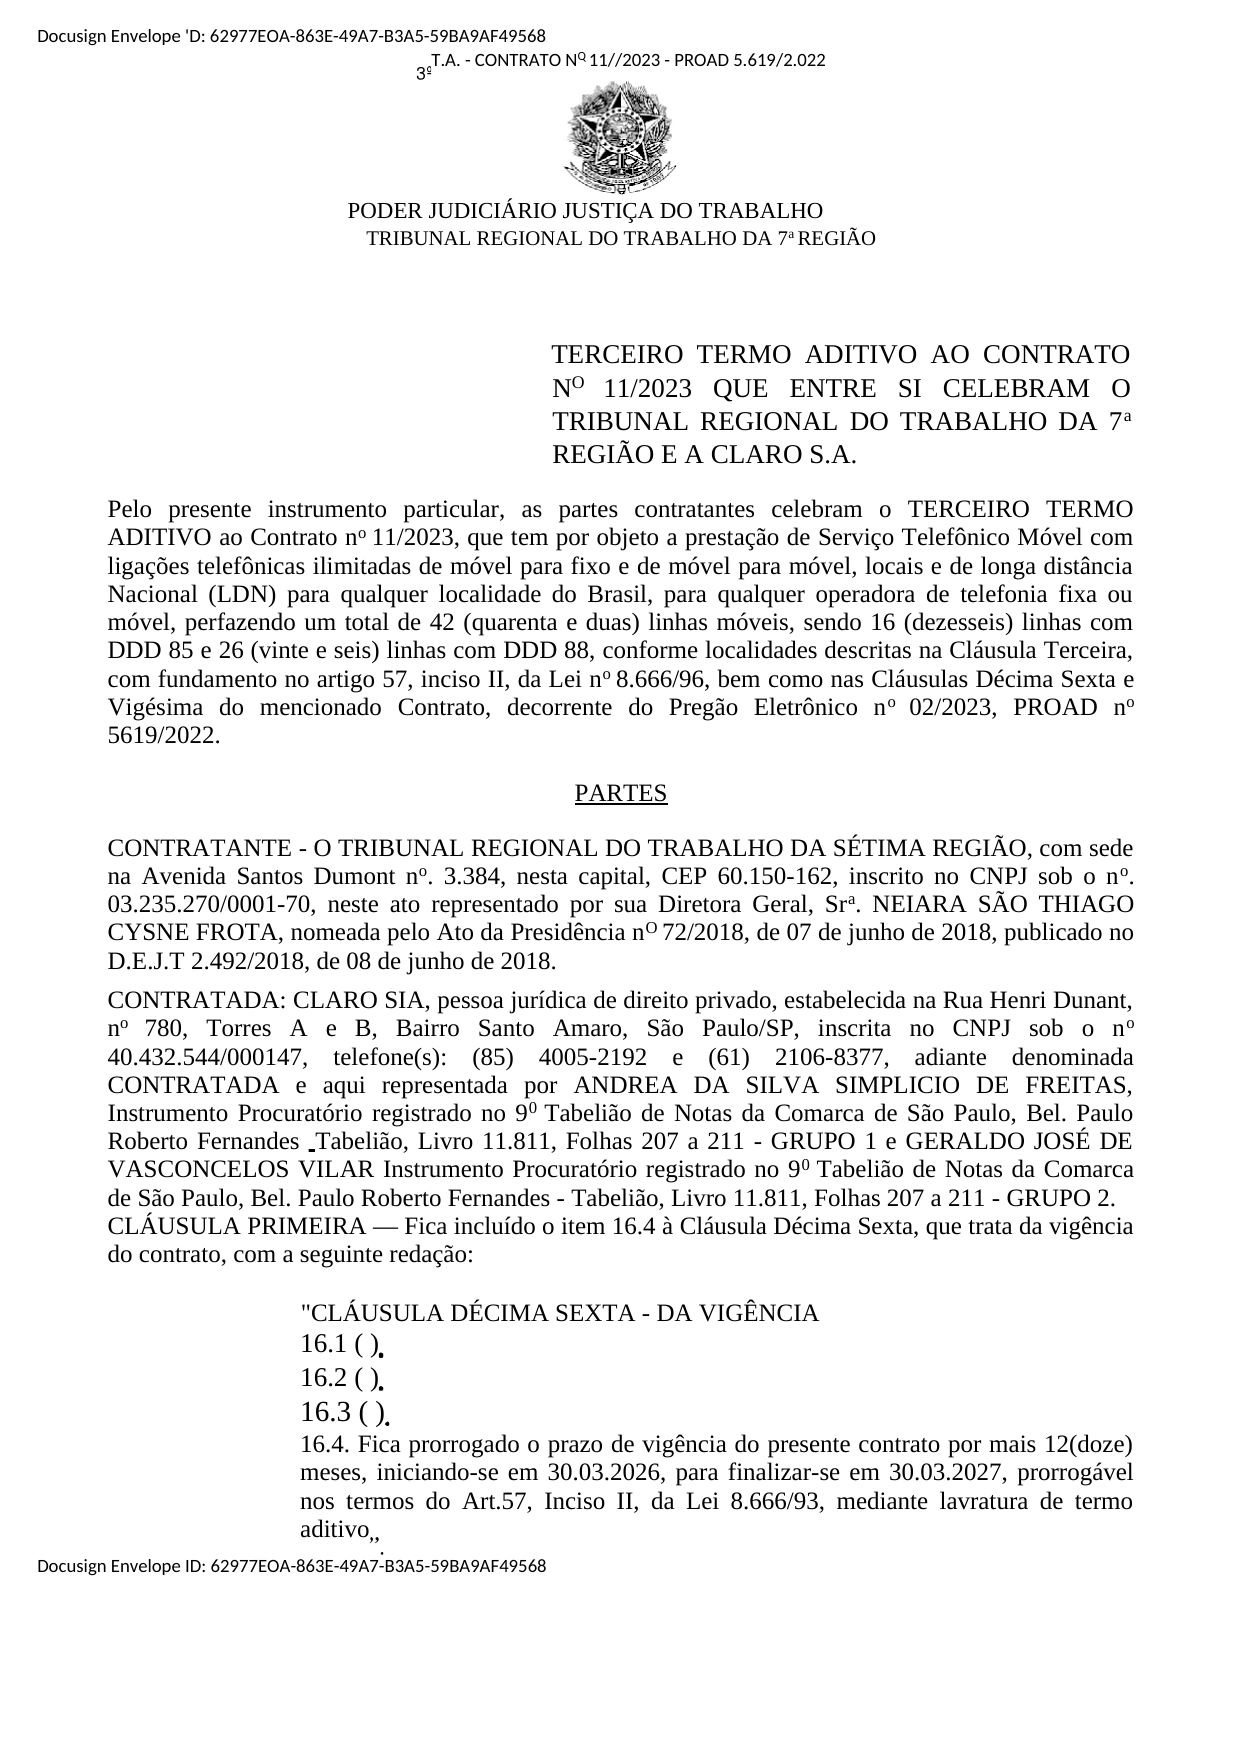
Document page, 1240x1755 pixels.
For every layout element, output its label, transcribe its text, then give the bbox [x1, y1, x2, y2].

text Docusign Envelope 'D: 62977EOA-863E-49A7-B3A5-59BA9AF49568 [37, 24, 1134, 47]
text Pelo presente instrumento particular, as partes contratantes celebram o TERCEIRO TERMO ADITIVO ao Contrato no 11/2023, que tem por objeto a prestação de Serviço Telefônico Móvel com ligações telefônicas ilimitadas de móvel para fixo e de móvel para móvel, locais e de longa distância Nacional (LDN) para qualquer localidade do Brasil, para qualquer operadora de telefonia fixa ou móvel, perfazendo um total de 42 (quarenta e duas) linhas móveis, sendo 16 (dezesseis) linhas com DDD 85 e 26 (vinte e seis) linhas com DDD 88, conforme localidades descritas na Cláusula Terceira, com fundamento no artigo 57, inciso II, da Lei no 8.666/96, bem como nas Cláusulas Décima Sexta e Vigésima do mencionado Contrato, decorrente do Pregão Eletrônico no 02/2023, PROAD no 5619/2022. [107, 495, 1134, 749]
subtitle PARTES [107, 778, 1134, 807]
text CONTRATADA: CLARO SIA, pessoa jurídica de direito privado, estabelecida na Rua Henri Dunant, no 780, Torres A e B, Bairro Santo Amaro, São Paulo/SP, inscrita no CNPJ sob o no 40.432.544/000147, telefone(s): (85) 4005-2192 e (61) 2106-8377, adiante denominada CONTRATADA e aqui representada por ANDREA DA SILVA SIMPLICIO DE FREITAS, Instrumento Procuratório registrado no 90 Tabelião de Notas da Comarca de São Paulo, Bel. Paulo Roberto Fernandes Tabelião, Livro 11.811, Folhas 207 a 211 - GRUPO 1 e GERALDO JOSÉ DE VASCONCELOS VILAR Instrumento Procuratório registrado no 90 Tabelião de Notas da Comarca de São Paulo, Bel. Paulo Roberto Fernandes - Tabelião, Livro 11.811, Folhas 207 a 211 - GRUPO 2. [107, 986, 1134, 1212]
text TERCEIRO TERMO ADITIVO AO CONTRATO NO 11/2023 QUE ENTRE SI CELEBRAM O TRIBUNAL REGIONAL DO TRABALHO DA 7a REGIÃO E A CLARO S.A. [551, 338, 1131, 469]
text CONTRATANTE - O TRIBUNAL REGIONAL DO TRABALHO DA SÉTIMA REGIÃO, com sede na Avenida Santos Dumont no. 3.384, nesta capital, CEP 60.150-162, inscrito no CNPJ sob o no. 03.235.270/0001-70, neste ato representado por sua Diretora Geral, Sra. NEIARA SÃO THIAGO CYSNE FROTA, nomeada pelo Ato da Presidência nO 72/2018, de 07 de junho de 2018, publicado no D.E.J.T 2.492/2018, de 08 de junho de 2018. [107, 833, 1134, 974]
text 16.1 ( ) [300, 1328, 1131, 1359]
text 16.3 ( ) [300, 1394, 1134, 1428]
subtitle TRIBUNAL REGIONAL DO TRABALHO DA 7a REGIÃO [107, 225, 1134, 249]
text CLÁUSULA PRIMEIRA — Fica incluído o item 16.4 à Cláusula Décima Sexta, que trata da vigência do contrato, com a seguinte redação: [107, 1212, 1134, 1268]
text PODER JUDICIÁRIO JUSTIÇA DO TRABALHO [37, 197, 1134, 224]
text 16.2 ( ) [300, 1361, 1131, 1392]
text Docusign Envelope ID: 62977EOA-863E-49A7-B3A5-59BA9AF49568 [37, 1554, 1134, 1577]
subtitle T.A. - CONTRATO NQ 11//2023 - PROAD 5.619/2.022 [108, 48, 1134, 80]
text 16.4. Fica prorrogado o prazo de vigência do presente contrato por mais 12(doze) meses, iniciando-se em 30.03.2026, para finalizar-se em 30.03.2027, prorrogável nos termos do Art.57, Inciso II, da Lei 8.666/93, mediante lavratura de termo aditivo [300, 1430, 1134, 1554]
text "CLÁUSULA DÉCIMA SEXTA - DA VIGÊNCIA [301, 1299, 1134, 1327]
